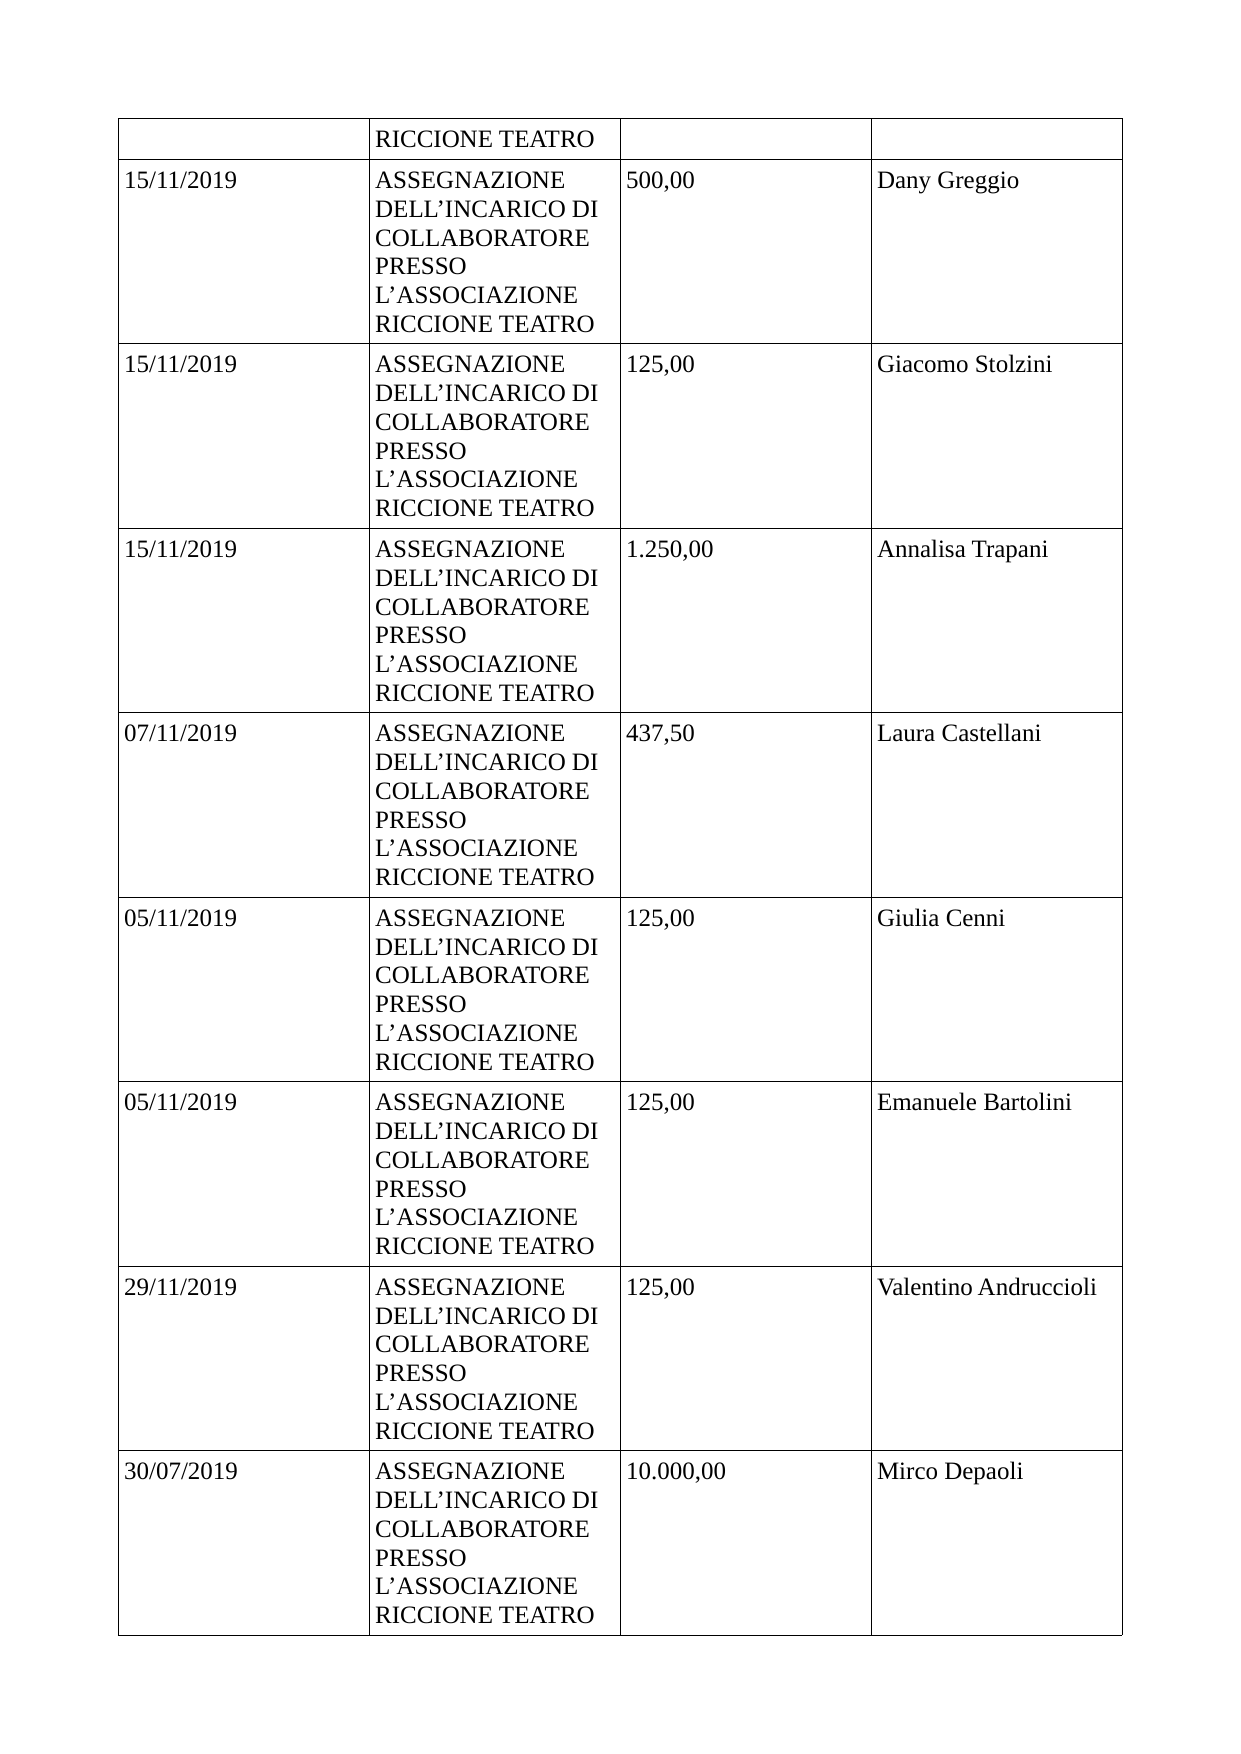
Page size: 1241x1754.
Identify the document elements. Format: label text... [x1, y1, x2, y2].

table_cell RICCIONE TEATRO [370, 119, 620, 159]
table_cell Giacomo Stolzini [872, 344, 1122, 528]
table_cell 30/07/2019 [119, 1451, 369, 1635]
table_cell [119, 119, 369, 159]
table_cell [872, 119, 1122, 159]
table_cell ASSEGNAZIONE DELL’INCARICO DI COLLABORATORE PRESSO L’ASSOCIAZIONE RICCIONE TEATRO [370, 160, 620, 343]
table_cell 500,00 [621, 160, 871, 343]
table_cell 29/11/2019 [119, 1267, 369, 1450]
table_cell 05/11/2019 [119, 1082, 369, 1266]
table_cell 125,00 [621, 344, 871, 528]
table_cell ASSEGNAZIONE DELL’INCARICO DI COLLABORATORE PRESSO L’ASSOCIAZIONE RICCIONE TEATRO [370, 713, 620, 897]
table_cell Emanuele Bartolini [872, 1082, 1122, 1266]
table_cell 1.250,00 [621, 529, 871, 712]
table_cell Valentino Andruccioli [872, 1267, 1122, 1450]
table_cell 125,00 [621, 1082, 871, 1266]
table_cell Laura Castellani [872, 713, 1122, 897]
table_cell 07/11/2019 [119, 713, 369, 897]
table_cell ASSEGNAZIONE DELL’INCARICO DI COLLABORATORE PRESSO L’ASSOCIAZIONE RICCIONE TEATRO [370, 529, 620, 712]
table_cell 15/11/2019 [119, 529, 369, 712]
table_cell ASSEGNAZIONE DELL’INCARICO DI COLLABORATORE PRESSO L’ASSOCIAZIONE RICCIONE TEATRO [370, 344, 620, 528]
table_cell 125,00 [621, 898, 871, 1081]
table_cell 125,00 [621, 1267, 871, 1450]
table_cell 437,50 [621, 713, 871, 897]
table_cell 15/11/2019 [119, 160, 369, 343]
table_cell ASSEGNAZIONE DELL’INCARICO DI COLLABORATORE PRESSO L’ASSOCIAZIONE RICCIONE TEATRO [370, 1451, 620, 1635]
table_cell ASSEGNAZIONE DELL’INCARICO DI COLLABORATORE PRESSO L’ASSOCIAZIONE RICCIONE TEATRO [370, 1267, 620, 1450]
table_cell 05/11/2019 [119, 898, 369, 1081]
table_cell 10.000,00 [621, 1451, 871, 1635]
table_cell Annalisa Trapani [872, 529, 1122, 712]
table_cell Mirco Depaoli [872, 1451, 1122, 1635]
table_cell Giulia Cenni [872, 898, 1122, 1081]
table_cell ASSEGNAZIONE DELL’INCARICO DI COLLABORATORE PRESSO L’ASSOCIAZIONE RICCIONE TEATRO [370, 1082, 620, 1266]
table_cell 15/11/2019 [119, 344, 369, 528]
table_cell Dany Greggio [872, 160, 1122, 343]
table_cell [621, 119, 871, 159]
table_cell ASSEGNAZIONE DELL’INCARICO DI COLLABORATORE PRESSO L’ASSOCIAZIONE RICCIONE TEATRO [370, 898, 620, 1081]
